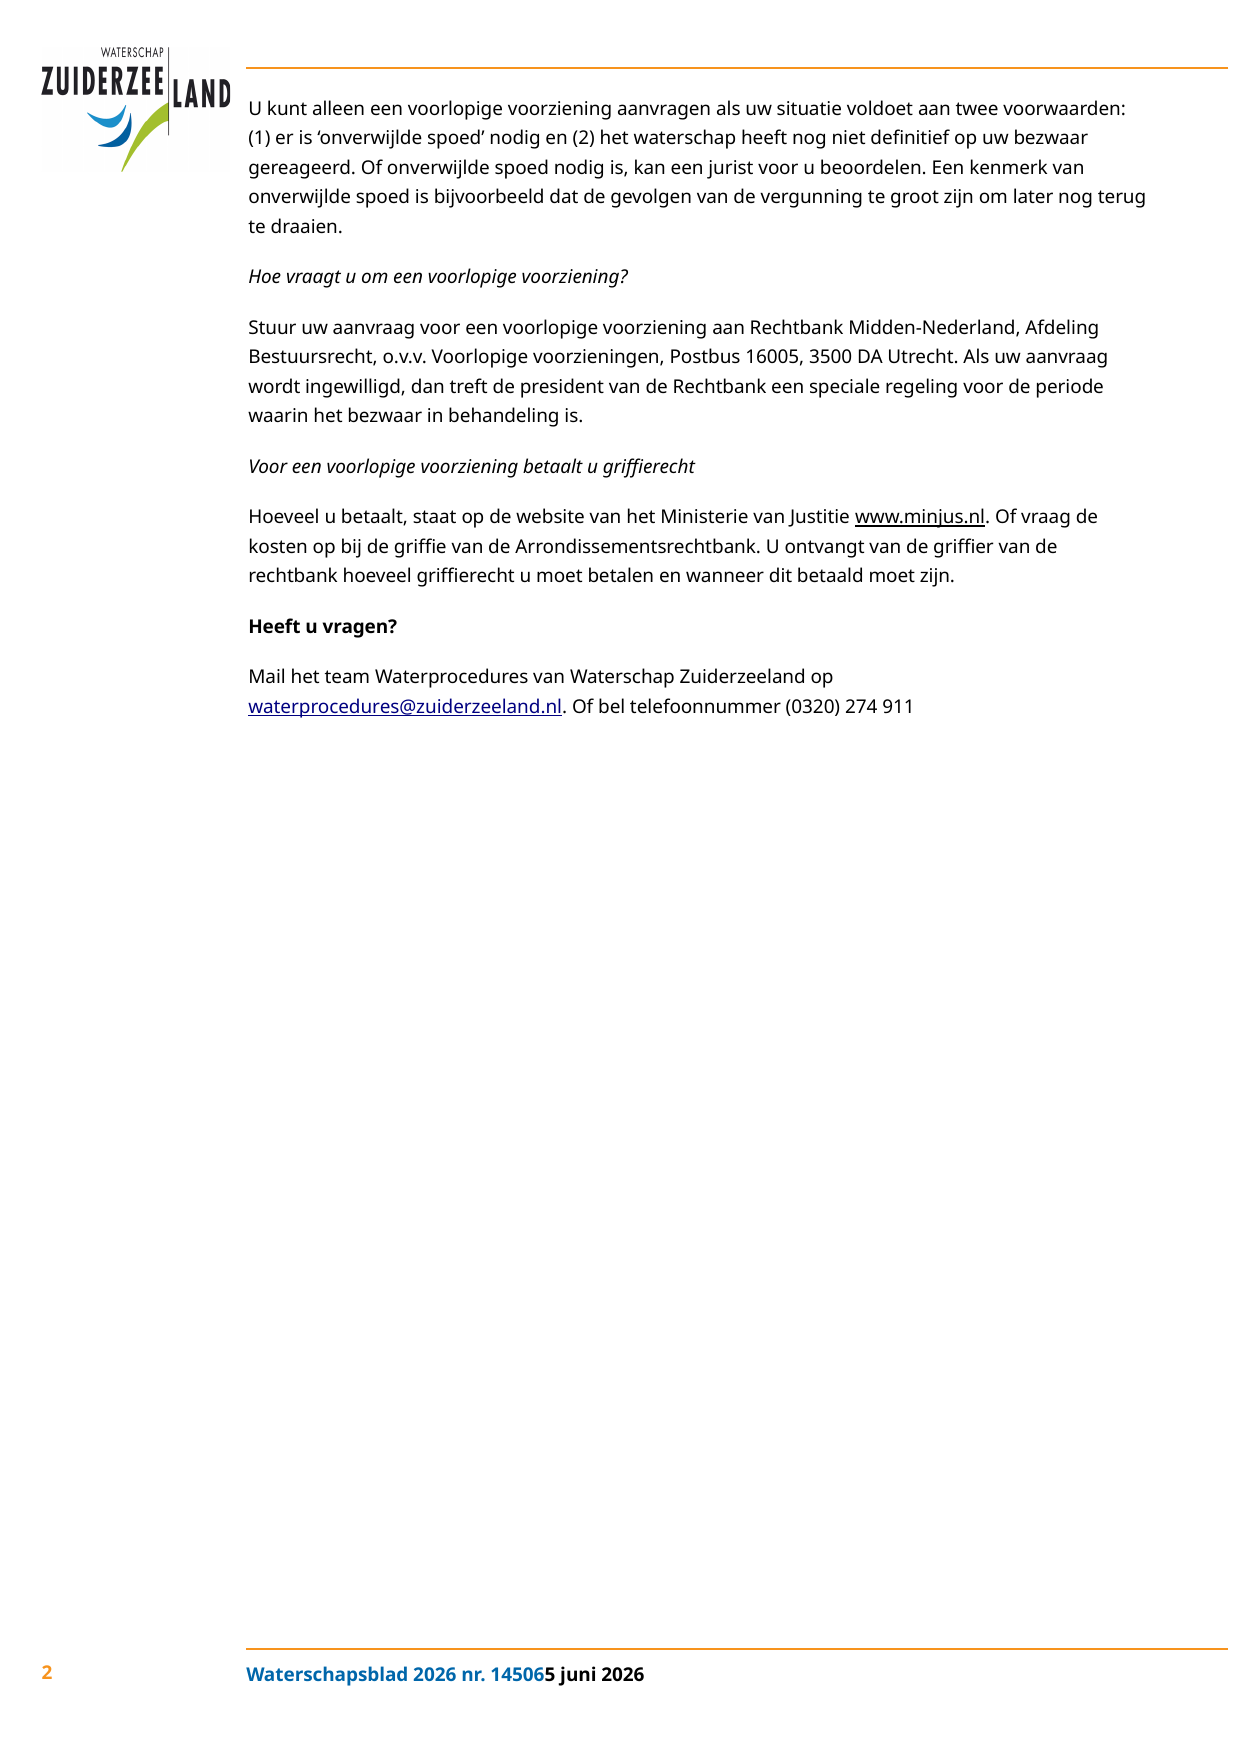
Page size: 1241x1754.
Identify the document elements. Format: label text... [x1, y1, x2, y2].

picture [41, 47, 231, 172]
text Voor een voorlopige voorziening betaalt u griffierecht [248, 453, 1152, 479]
text U kunt alleen een voorlopige voorziening aanvragen als uw situatie voldoet aan twee voorwaarden: (1) er is ‘onverwijlde spoed’ nodig en (2) het waterschap heeft nog niet definitief op uw bezwaar gereageerd. Of onverwijlde spoed nodig is, kan een jurist voor u beoordelen. Een kenmerk van onverwijlde spoed is bijvoorbeeld dat de gevolgen van de vergunning te groot zijn om later nog terug te draaien. [248, 95, 1152, 239]
text Hoe vraagt u om een voorlopige voorziening? [248, 263, 1152, 289]
text Heeft u vragen? [248, 613, 1152, 639]
text Mail het team Waterprocedures van Waterschap Zuiderzeeland op waterprocedures@zuiderzeeland.nl. Of bel telefoonnummer (0320) 274 911 [248, 663, 1152, 719]
text Hoeveel u betaalt, staat op de website van het Ministerie van Justitie www.minjus.nl. Of vraag de kosten op bij de griffie van de Arrondissementsrechtbank. U ontvangt van de griffier van de rechtbank hoeveel griffierecht u moet betalen en wanneer dit betaald moet zijn. [248, 503, 1152, 588]
text Stuur uw aanvraag voor een voorlopige voorziening aan Rechtbank Midden-Nederland, Afdeling Bestuursrecht, o.v.v. Voorlopige voorzieningen, Postbus 16005, 3500 DA Utrecht. Als uw aanvraag wordt ingewilligd, dan treft de president van de Rechtbank een speciale regeling voor de periode waarin het bezwaar in behandeling is. [248, 314, 1152, 428]
